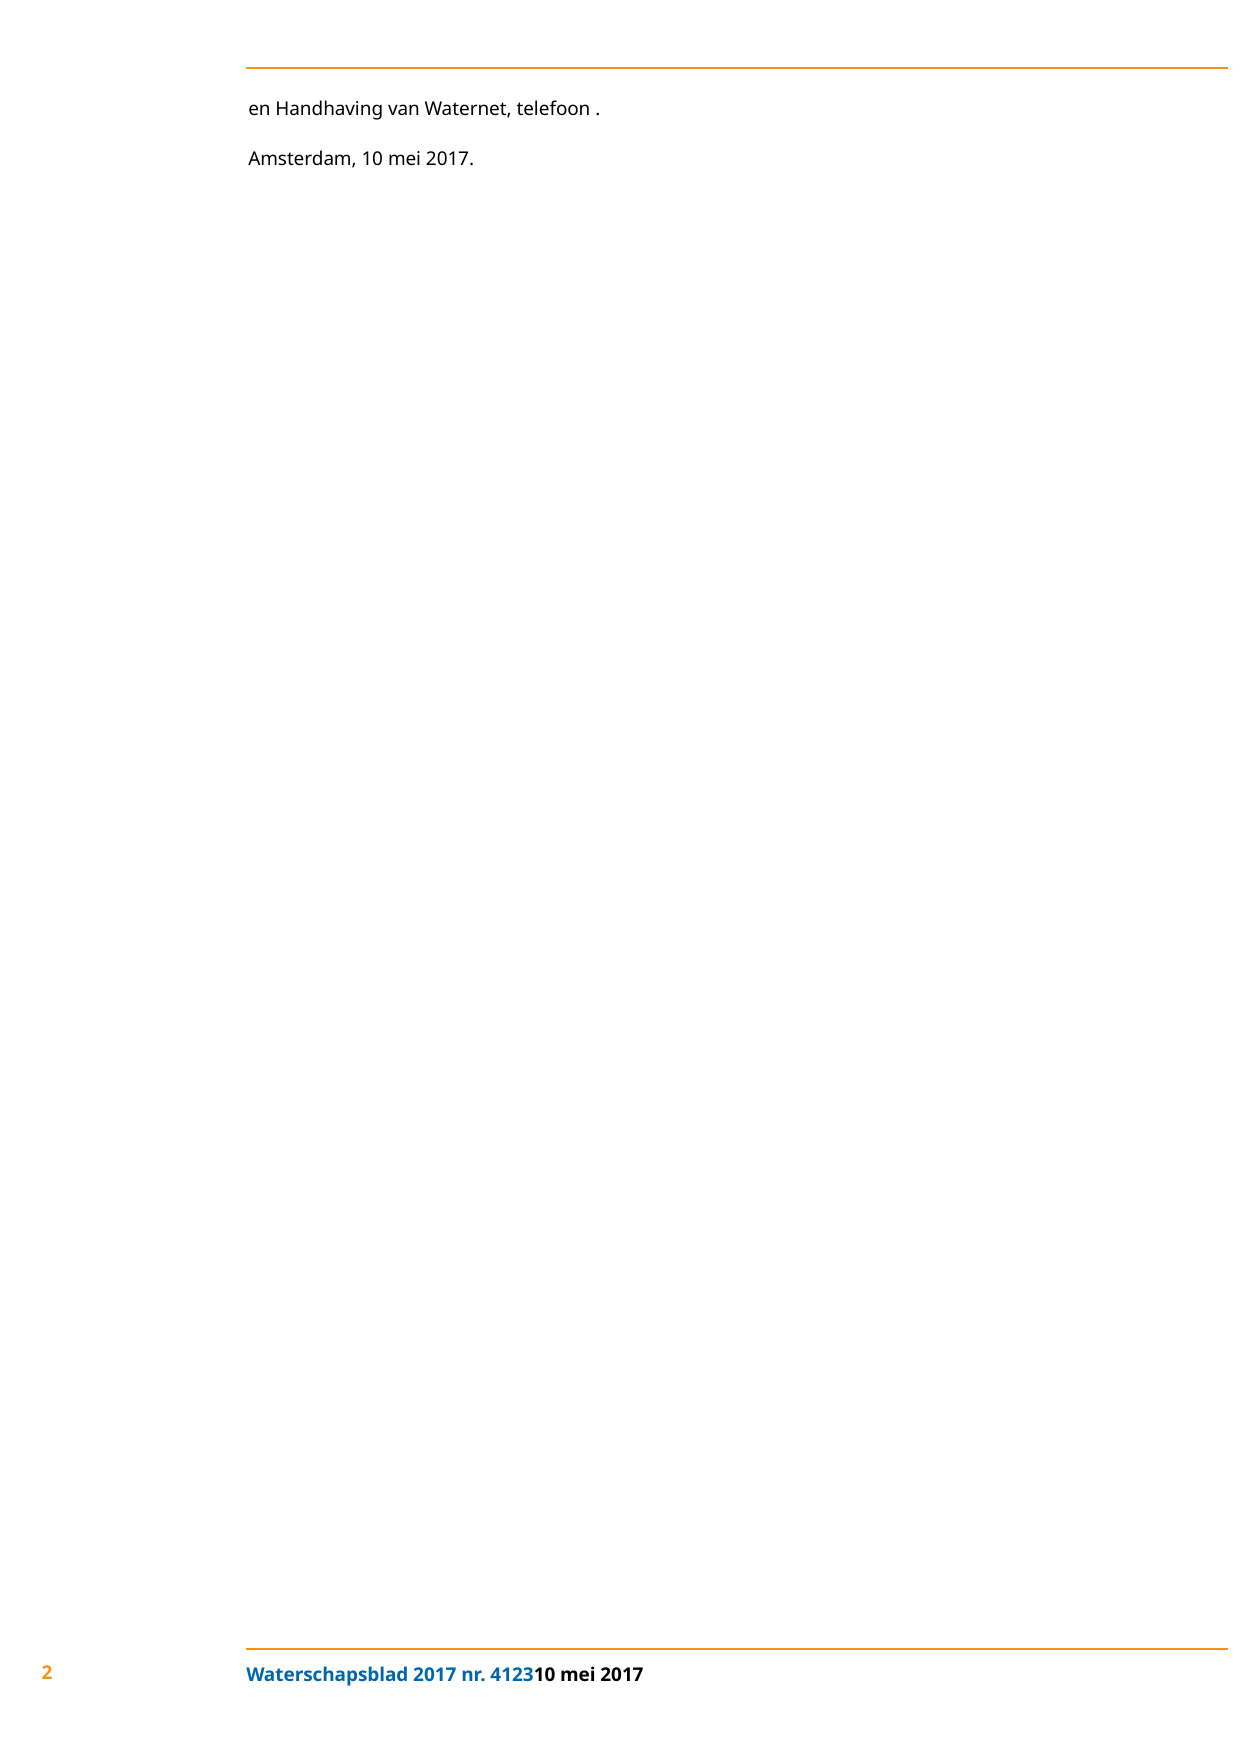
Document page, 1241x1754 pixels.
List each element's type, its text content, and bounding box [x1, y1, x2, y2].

text en Handhaving van Waternet, telefoon . [248, 95, 1152, 121]
picture [41, 47, 231, 172]
text Amsterdam, 10 mei 2017. [248, 145, 1152, 171]
